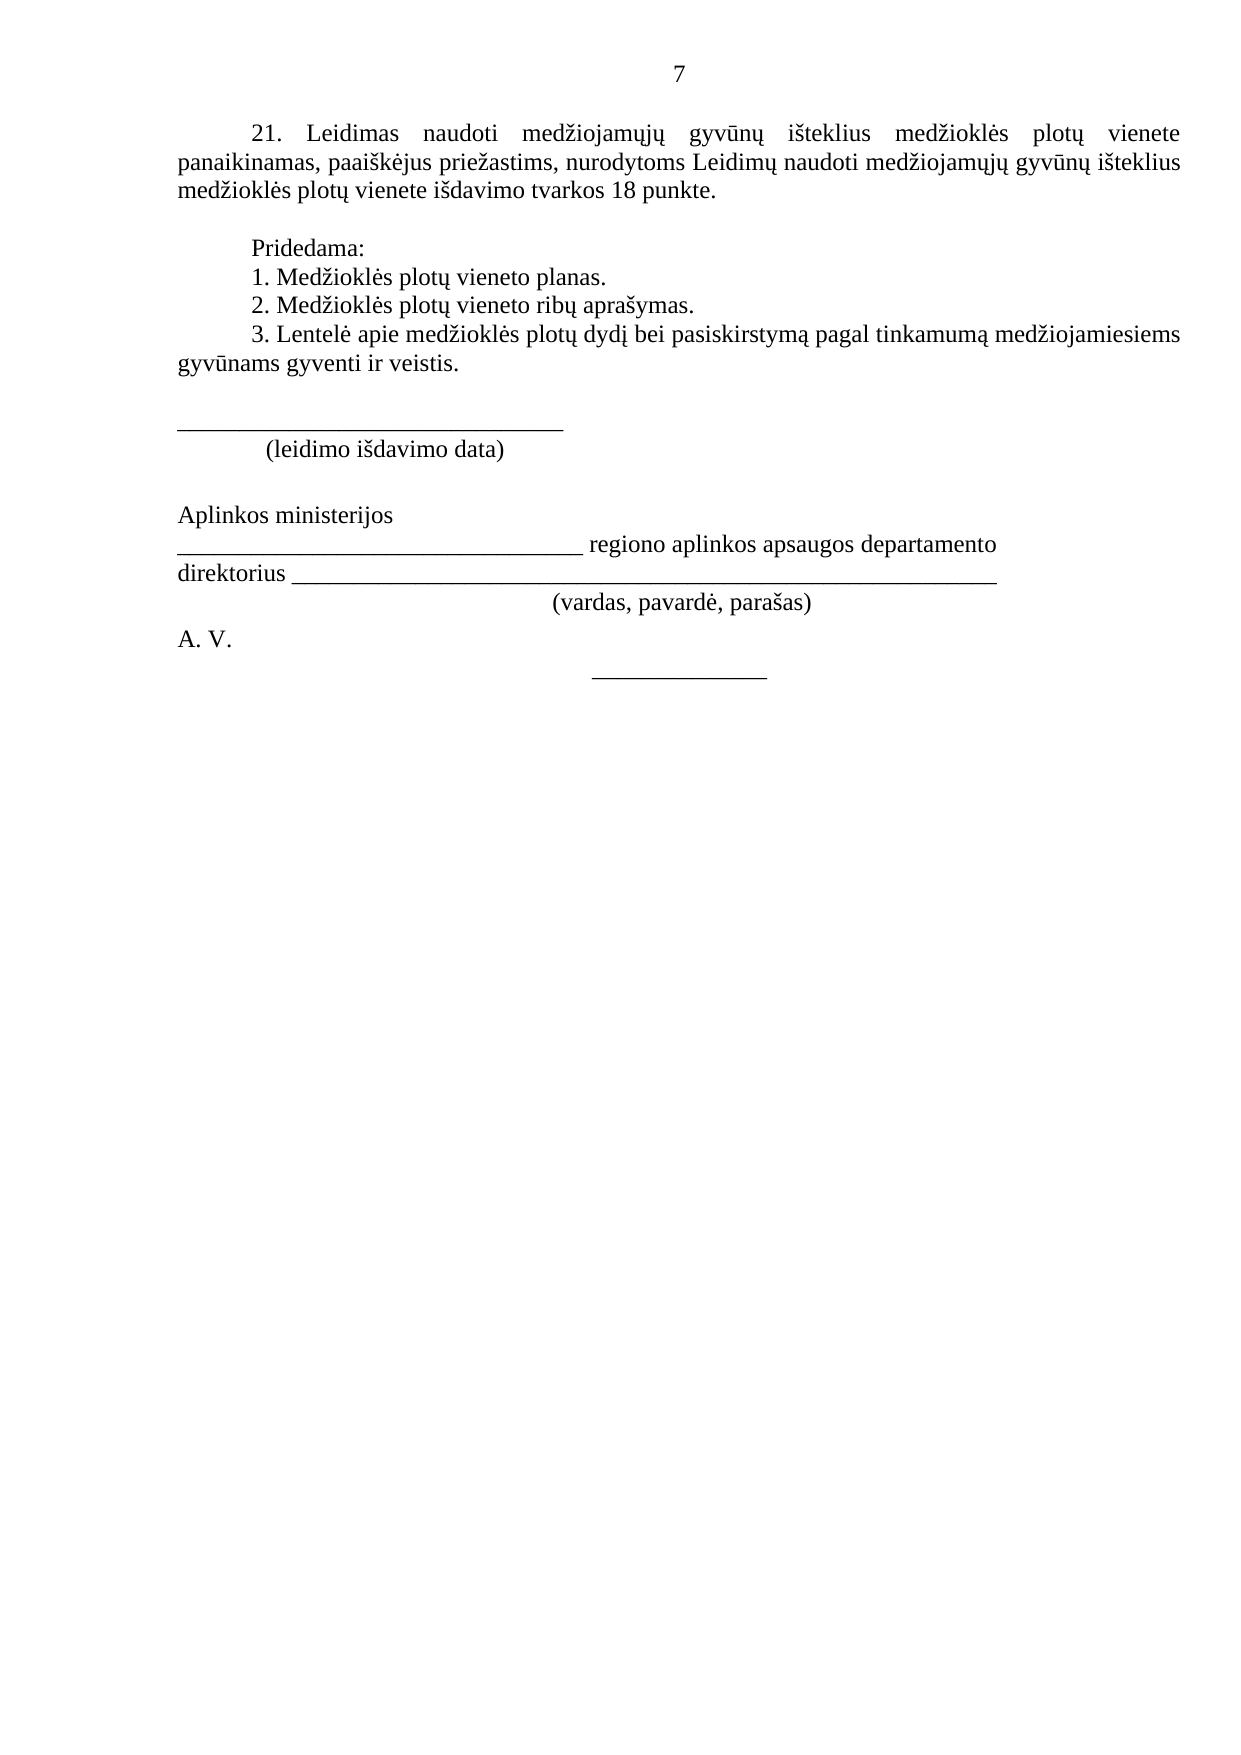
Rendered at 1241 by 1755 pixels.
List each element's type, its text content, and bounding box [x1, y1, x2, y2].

text Pridedama: [177, 233, 1181, 262]
text 2. Medžioklės plotų vieneto ribų aprašymas. [177, 291, 1181, 319]
text 21. Leidimas naudoti medžiojamųjų gyvūnų išteklius medžioklės plotų vienete panaikinamas, paaiškėjus priežastims, nurodytoms Leidimų naudoti medžiojamųjų gyvūnų išteklius medžioklės plotų vienete išdavimo tvarkos 18 punkte. [177, 118, 1181, 204]
text (leidimo išdavimo data) [177, 434, 1181, 472]
text A. V. [177, 624, 1181, 653]
text Aplinkos ministerijos [177, 500, 1181, 529]
text 1. Medžioklės plotų vieneto planas. [177, 262, 1181, 291]
text 3. Lentelė apie medžioklės plotų dydį bei pasiskirstymą pagal tinkamumą medžiojamiesiems gyvūnams gyventi ir veistis. [177, 319, 1181, 377]
text (vardas, pavardė, parašas) [177, 587, 1181, 624]
text direktorius [177, 558, 1181, 587]
text ______________ [177, 653, 1181, 681]
text regiono aplinkos apsaugos departamento [177, 529, 1181, 558]
